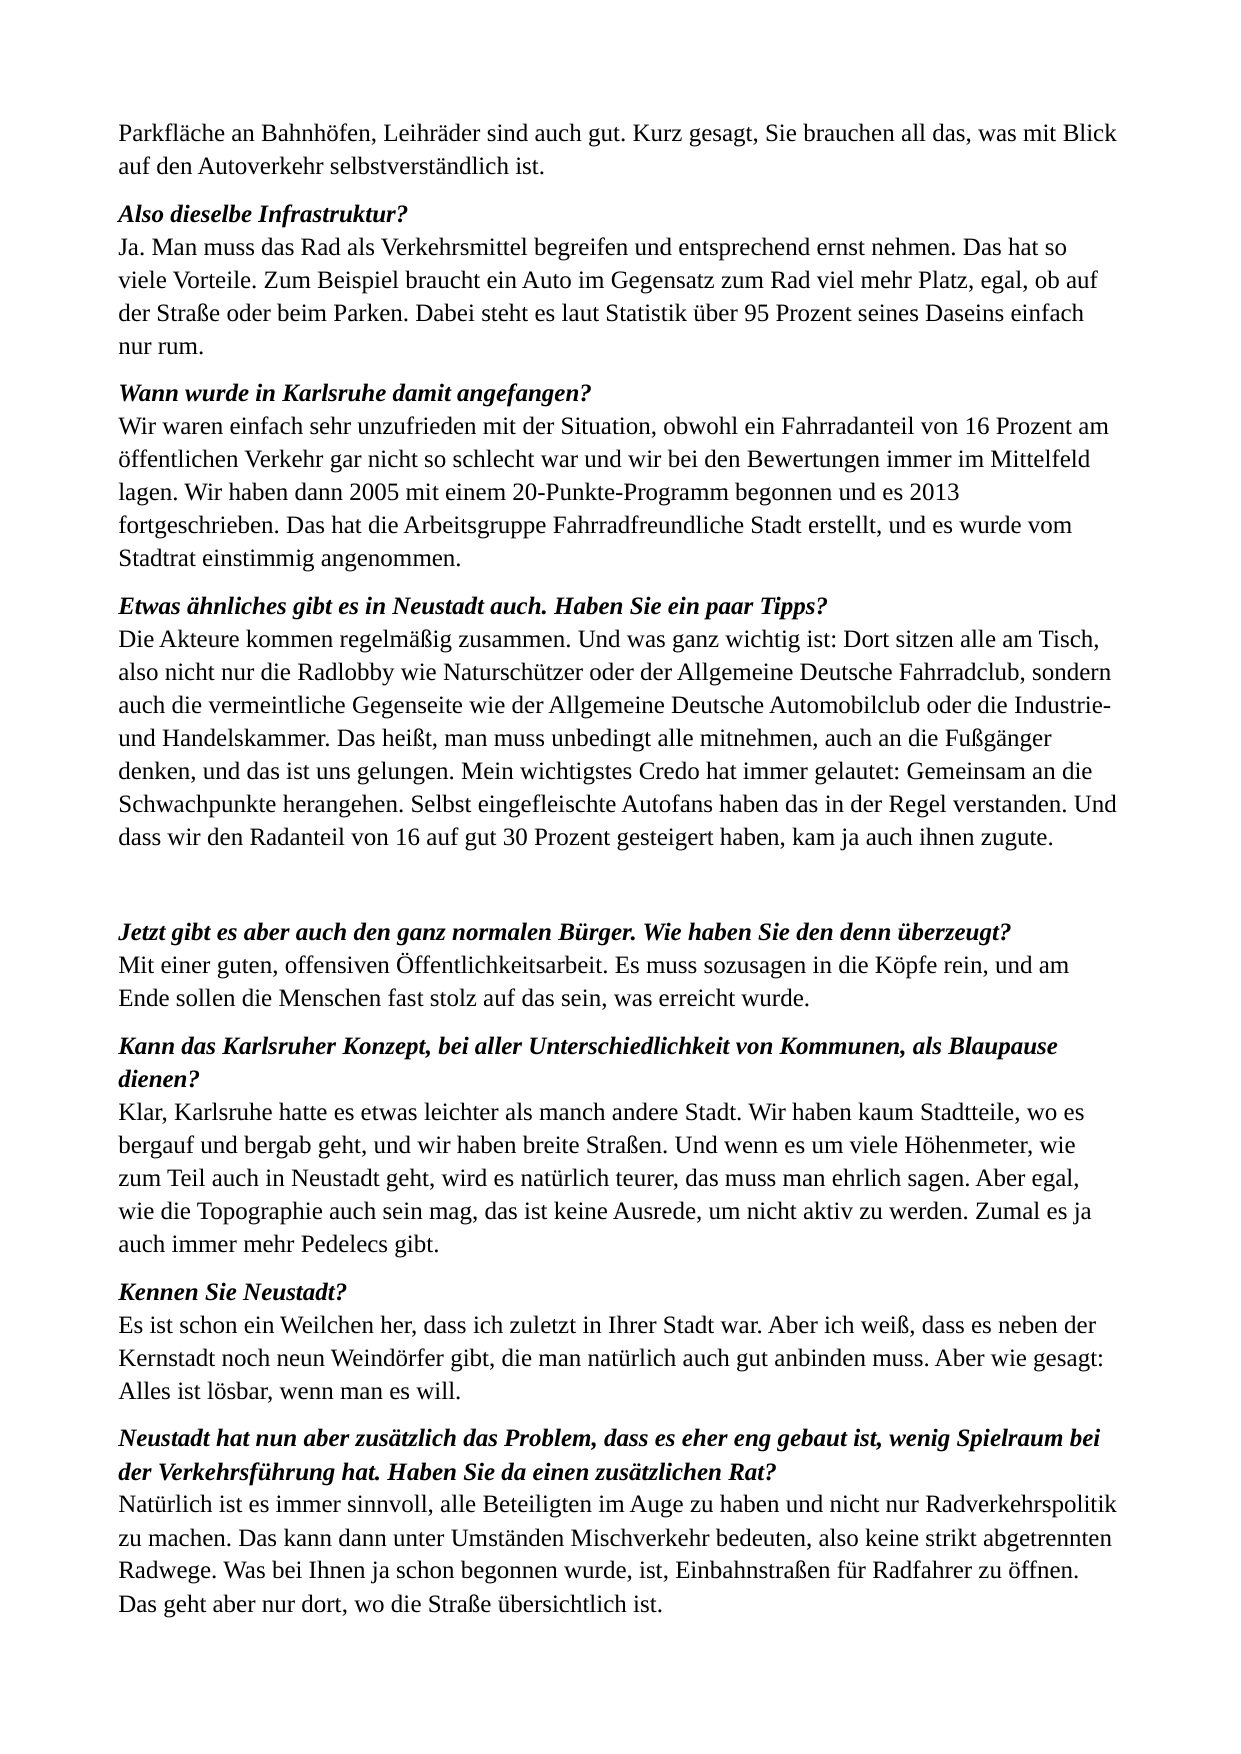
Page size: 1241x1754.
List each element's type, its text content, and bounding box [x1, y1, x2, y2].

text Neustadt hat nun aber zusätzlich das Problem, dass es eher eng gebaut ist, wenig Spielraum bei der Verkehrsführung hat. Haben Sie da einen zusätzlichen Rat? Natürlich ist es immer sinnvoll, alle Beteiligten im Auge zu haben und nicht nur Radverkehrspolitik zu machen. Das kann dann unter Umständen Mischverkehr bedeuten, also keine strikt abgetrennten Radwege. Was bei Ihnen ja schon begonnen wurde, ist, Einbahnstraßen für Radfahrer zu öffnen. Das geht aber nur dort, wo die Straße übersichtlich ist. [118, 1423, 1122, 1617]
text Wann wurde in Karlsruhe damit angefangen? Wir waren einfach sehr unzufrieden mit der Situation, obwohl ein Fahrradanteil von 16 Prozent am öffentlichen Verkehr gar nicht so schlecht war und wir bei den Bewertungen immer im Mittelfeld lagen. Wir haben dann 2005 mit einem 20-Punkte-Programm begonnen und es 2013 fortgeschrieben. Das hat die Arbeitsgruppe Fahrradfreundliche Stadt erstellt, und es wurde vom Stadtrat einstimmig angenommen. [118, 378, 1122, 572]
text Parkfläche an Bahnhöfen, Leihräder sind auch gut. Kurz gesagt, Sie brauchen all das, was mit Blick auf den Autoverkehr selbstverständlich ist. [118, 118, 1122, 180]
text Also dieselbe Infrastruktur? Ja. Man muss das Rad als Verkehrsmittel begreifen und entsprechend ernst nehmen. Das hat so viele Vorteile. Zum Beispiel braucht ein Auto im Gegensatz zum Rad viel mehr Platz, egal, ob auf der Straße oder beim Parken. Dabei steht es laut Statistik über 95 Prozent seines Daseins einfach nur rum. [118, 199, 1122, 359]
text Etwas ähnliches gibt es in Neustadt auch. Haben Sie ein paar Tipps? Die Akteure kommen regelmäßig zusammen. Und was ganz wichtig ist: Dort sitzen alle am Tisch, also nicht nur die Radlobby wie Naturschützer oder der Allgemeine Deutsche Fahrradclub, sondern auch die vermeintliche Gegenseite wie der Allgemeine Deutsche Automobilclub oder die Industrie- und Handelskammer. Das heißt, man muss unbedingt alle mitnehmen, auch an die Fußgänger denken, und das ist uns gelungen. Mein wichtigstes Credo hat immer gelautet: Gemeinsam an die Schwachpunkte herangehen. Selbst eingefleischte Autofans haben das in der Regel verstanden. Und dass wir den Radanteil von 16 auf gut 30 Prozent gesteigert haben, kam ja auch ihnen zugute. [118, 591, 1122, 851]
text Jetzt gibt es aber auch den ganz normalen Bürger. Wie haben Sie den denn überzeugt? Mit einer guten, offensiven Öffentlichkeitsarbeit. Es muss sozusagen in die Köpfe rein, und am Ende sollen die Menschen fast stolz auf das sein, was erreicht wurde. [118, 917, 1122, 1012]
text Kennen Sie Neustadt? Es ist schon ein Weilchen her, dass ich zuletzt in Ihrer Stadt war. Aber ich weiß, dass es neben der Kernstadt noch neun Weindörfer gibt, die man natürlich auch gut anbinden muss. Aber wie gesagt: Alles ist lösbar, wenn man es will. [118, 1277, 1122, 1405]
text Kann das Karlsruher Konzept, bei aller Unterschiedlichkeit von Kommunen, als Blaupause dienen? Klar, Karlsruhe hatte es etwas leichter als manch andere Stadt. Wir haben kaum Stadtteile, wo es bergauf und bergab geht, und wir haben breite Straßen. Und wenn es um viele Höhenmeter, wie zum Teil auch in Neustadt geht, wird es natürlich teurer, das muss man ehrlich sagen. Aber egal, wie die Topographie auch sein mag, das ist keine Ausrede, um nicht aktiv zu werden. Zumal es ja auch immer mehr Pedelecs gibt. [118, 1031, 1122, 1258]
